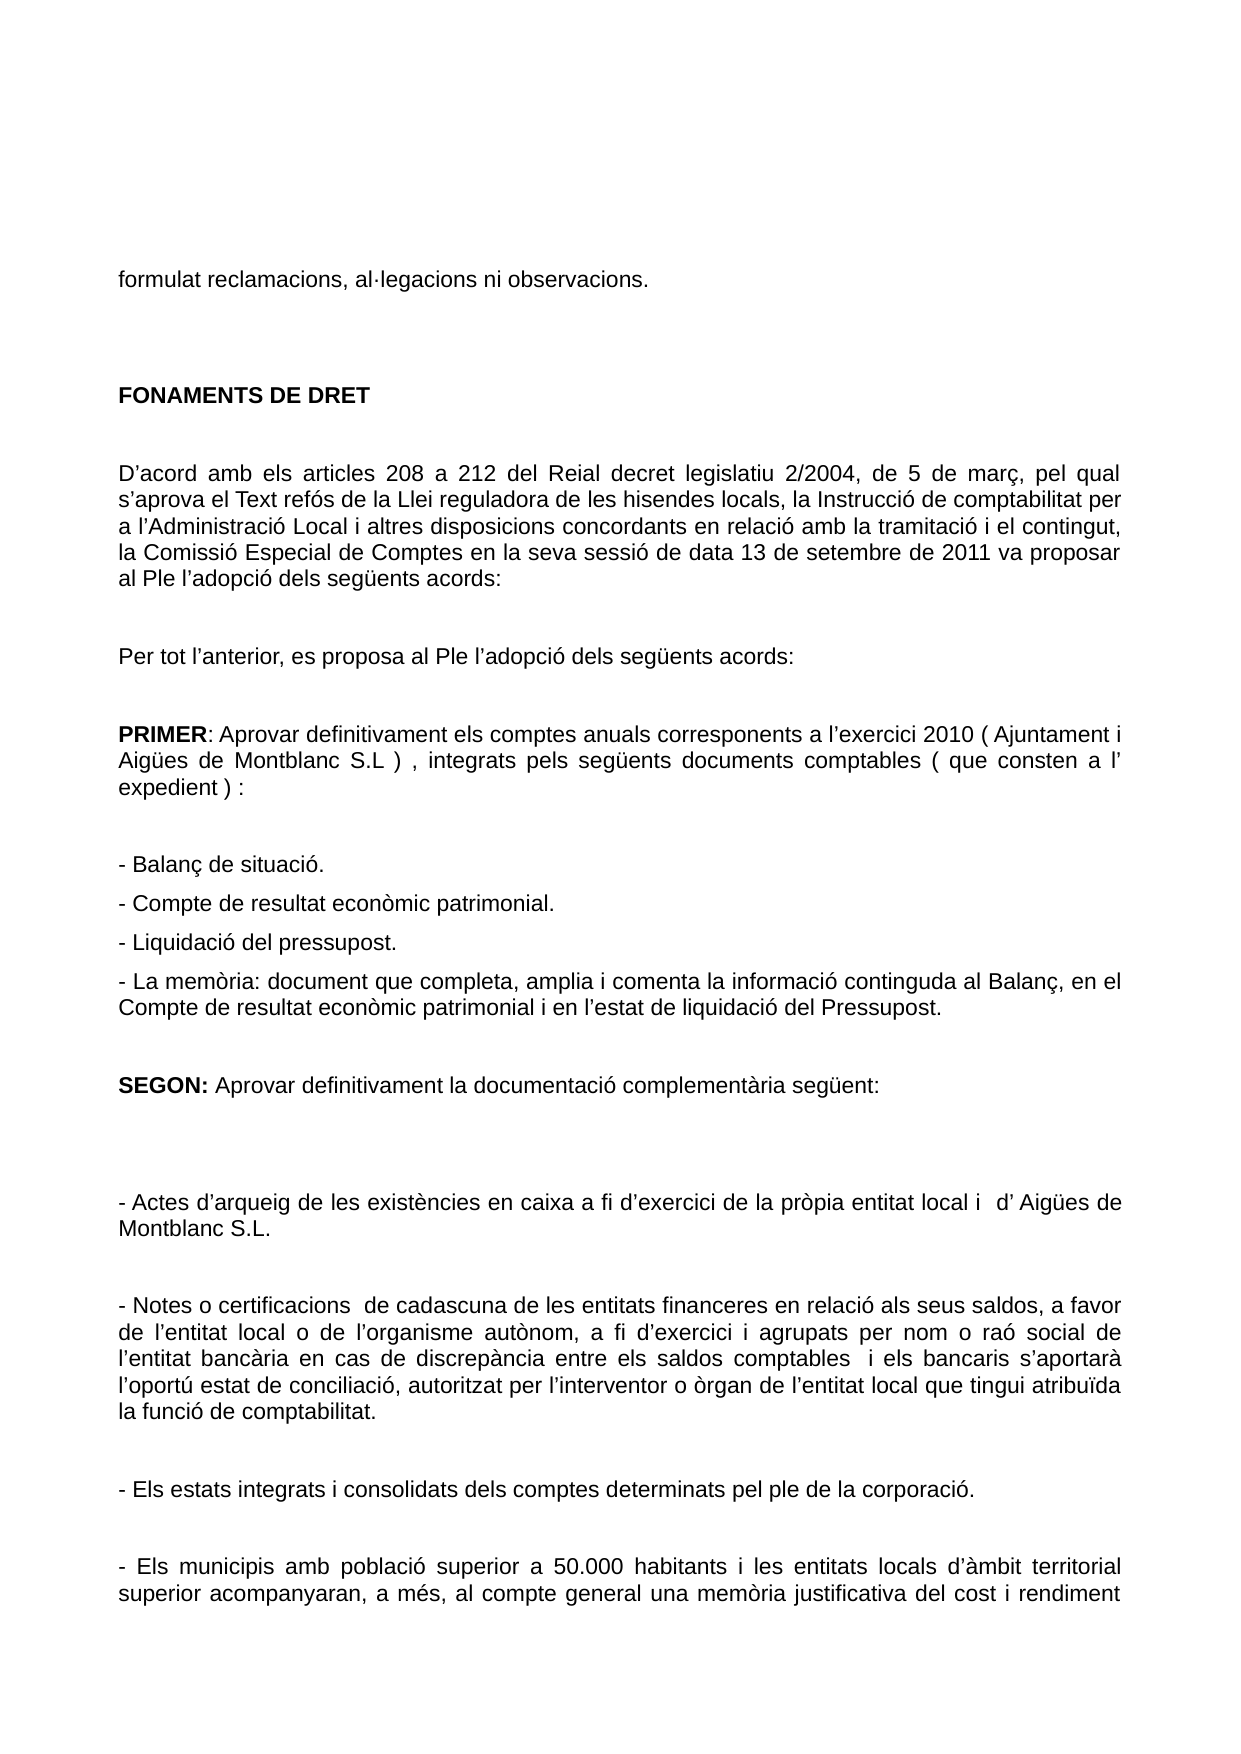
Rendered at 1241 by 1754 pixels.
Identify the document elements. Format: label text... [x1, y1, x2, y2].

text - Compte de resultat econòmic patrimonial. [118, 890, 1122, 916]
text - Balanç de situació. [118, 851, 1122, 878]
text PRIMER: Aprovar definitivament els comptes anuals corresponents a l’exercici 2010 ( Ajuntament i Aigües de Montblanc S.L ) , integrats pels següents documents comptables ( que consten a l’ expedient ) : [118, 721, 1122, 800]
text D’acord amb els articles 208 a 212 del Reial decret legislatiu 2/2004, de 5 de març, pel qual s’aprova el Text refós de la Llei reguladora de les hisendes locals, la Instrucció de comptabilitat per a l’Administració Local i altres disposicions concordants en relació amb la tramitació i el contingut, la Comissió Especial de Comptes en la seva sessió de data 13 de setembre de 2011 va proposar al Ple l’adopció dels següents acords: [118, 460, 1122, 592]
text Per tot l’anterior, es proposa al Ple l’adopció dels següents acords: [118, 643, 1122, 669]
text formulat reclamacions, al·legacions ni observacions. [118, 266, 1122, 292]
text - Actes d’arqueig de les existències en caixa a fi d’exercici de la pròpia entitat local i d’ Aigües de Montblanc S.L. [118, 1188, 1122, 1241]
text FONAMENTS DE DRET [118, 382, 1122, 409]
text SEGON: Aprovar definitivament la documentació complementària següent: [118, 1072, 1122, 1098]
text - Els estats integrats i consolidats dels comptes determinats pel ple de la corporació. [118, 1476, 1122, 1502]
text - Notes o certificacions de cadascuna de les entitats financeres en relació als seus saldos, a favor de l’entitat local o de l’organisme autònom, a fi d’exercici i agrupats per nom o raó social de l’entitat bancària en cas de discrepància entre els saldos comptables i els bancaris s’aportarà l’oportú estat de conciliació, autoritzat per l’interventor o òrgan de l’entitat local que tingui atribuïda la funció de comptabilitat. [118, 1292, 1122, 1424]
text - Els municipis amb població superior a 50.000 habitants i les entitats locals d’àmbit territorial superior acompanyaran, a més, al compte general una memòria justificativa del cost i rendiment [118, 1553, 1122, 1606]
text - La memòria: document que completa, amplia i comenta la informació continguda al Balanç, en el Compte de resultat econòmic patrimonial i en l’estat de liquidació del Pressupost. [118, 968, 1122, 1021]
text - Liquidació del pressupost. [118, 929, 1122, 955]
